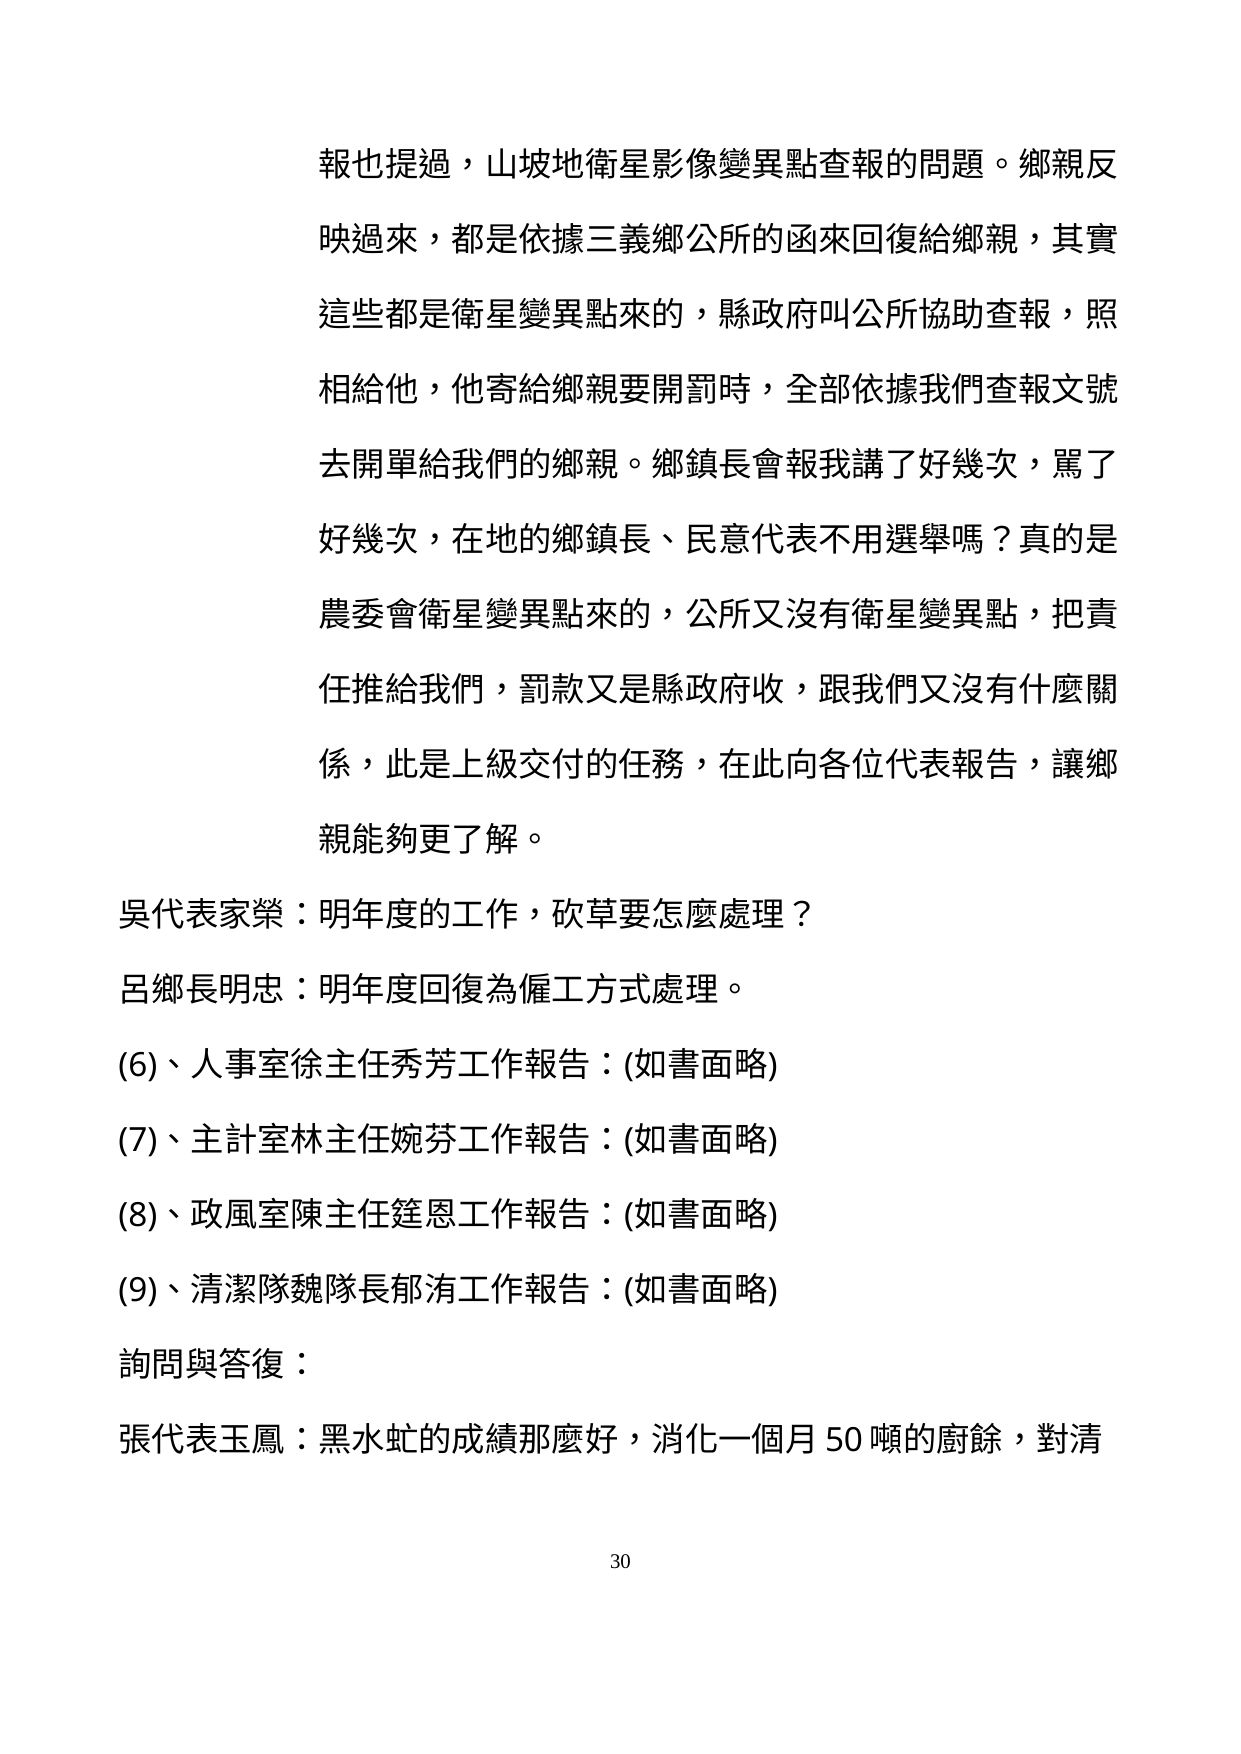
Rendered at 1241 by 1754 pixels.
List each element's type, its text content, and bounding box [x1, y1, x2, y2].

text 報也提過，山坡地衛星影像變異點查報的問題。鄉親反 [118, 124, 1122, 199]
text (8)、政風室陳主任筳恩工作報告：(如書面略) [118, 1174, 1122, 1249]
text (9)、清潔隊魏隊長郁洧工作報告：(如書面略) [118, 1249, 1122, 1324]
text 呂鄉長明忠：明年度回復為僱工方式處理。 [118, 949, 1122, 1024]
text 任推給我們，罰款又是縣政府收，跟我們又沒有什麼關 [118, 649, 1122, 724]
text 映過來，都是依據三義鄉公所的函來回復給鄉親，其實 [118, 199, 1122, 274]
text 親能夠更了解。 [118, 799, 1122, 874]
text 係，此是上級交付的任務，在此向各位代表報告，讓鄉 [118, 724, 1122, 799]
text (7)、主計室林主任婉芬工作報告：(如書面略) [118, 1099, 1122, 1174]
text 詢問與答復： [118, 1324, 1122, 1399]
text 吳代表家榮：明年度的工作，砍草要怎麼處理？ [118, 874, 1122, 949]
text 去開單給我們的鄉親。鄉鎮長會報我講了好幾次，駡了 [118, 424, 1122, 499]
text 好幾次，在地的鄉鎮長、民意代表不用選舉嗎？真的是 [118, 499, 1122, 574]
text (6)、人事室徐主任秀芳工作報告：(如書面略) [118, 1024, 1122, 1099]
text 這些都是衛星變異點來的，縣政府叫公所協助查報，照 [118, 274, 1122, 349]
text 農委會衛星變異點來的，公所又沒有衛星變異點，把責 [118, 574, 1122, 649]
text 張代表玉鳳：黑水虻的成績那麼好，消化一個月50噸的廚餘，對清 [118, 1399, 1122, 1474]
text 相給他，他寄給鄉親要開罰時，全部依據我們查報文號 [118, 349, 1122, 424]
